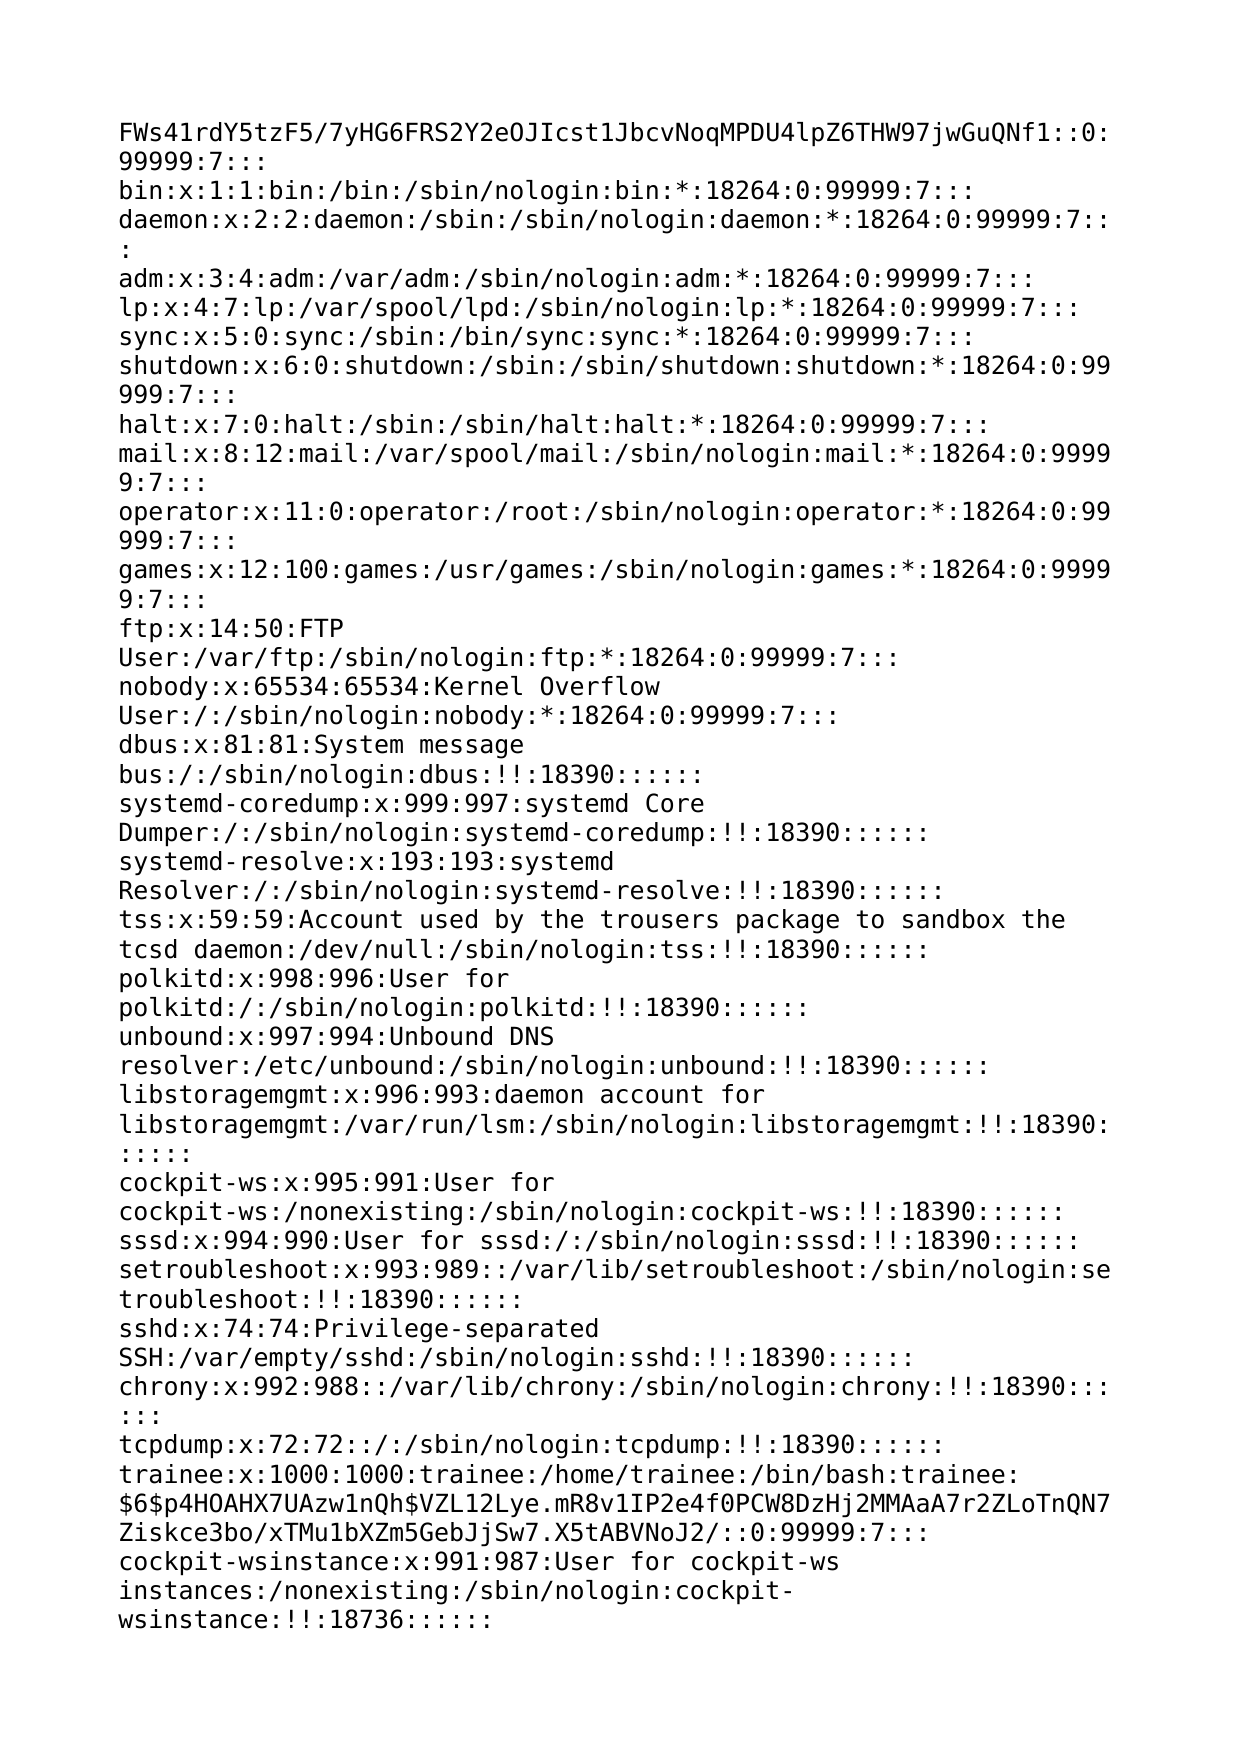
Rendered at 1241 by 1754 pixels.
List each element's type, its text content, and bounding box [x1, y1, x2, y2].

text FWs41rdY5tzF5/7yHG6FRS2Y2eOJIcst1JbcvNoqMPDU4lpZ6THW97jwGuQNf1::0:99999:7::: bin:x:1:1:bin:/bin:/sbin/nologin:bin:*:18264:0:99999:7::: daemon:x:2:2:daemon:/sbin:/sbin/nologin:daemon:*:18264:0:99999:7::: adm:x:3:4:adm:/var/adm:/sbin/nologin:adm:*:18264:0:99999:7::: lp:x:4:7:lp:/var/spool/lpd:/sbin/nologin:lp:*:18264:0:99999:7::: sync:x:5:0:sync:/sbin:/bin/sync:sync:*:18264:0:99999:7::: shutdown:x:6:0:shutdown:/sbin:/sbin/shutdown:shutdown:*:18264:0:99999:7::: halt:x:7:0:halt:/sbin:/sbin/halt:halt:*:18264:0:99999:7::: mail:x:8:12:mail:/var/spool/mail:/sbin/nologin:mail:*:18264:0:99999:7::: operator:x:11:0:operator:/root:/sbin/nologin:operator:*:18264:0:99999:7::: games:x:12:100:games:/usr/games:/sbin/nologin:games:*:18264:0:99999:7::: ftp:x:14:50:FTP User:/var/ftp:/sbin/nologin:ftp:*:18264:0:99999:7::: nobody:x:65534:65534:Kernel Overflow User:/:/sbin/nologin:nobody:*:18264:0:99999:7::: dbus:x:81:81:System message bus:/:/sbin/nologin:dbus:!!:18390:::::: systemd-coredump:x:999:997:systemd Core Dumper:/:/sbin/nologin:systemd-coredump:!!:18390:::::: systemd-resolve:x:193:193:systemd Resolver:/:/sbin/nologin:systemd-resolve:!!:18390:::::: tss:x:59:59:Account used by the trousers package to sandbox the tcsd daemon:/dev/null:/sbin/nologin:tss:!!:18390:::::: polkitd:x:998:996:User for polkitd:/:/sbin/nologin:polkitd:!!:18390:::::: unbound:x:997:994:Unbound DNS resolver:/etc/unbound:/sbin/nologin:unbound:!!:18390:::::: libstoragemgmt:x:996:993:daemon account for libstoragemgmt:/var/run/lsm:/sbin/nologin:libstoragemgmt:!!:18390:::::: cockpit-ws:x:995:991:User for cockpit-ws:/nonexisting:/sbin/nologin:cockpit-ws:!!:18390:::::: sssd:x:994:990:User for sssd:/:/sbin/nologin:sssd:!!:18390:::::: setroubleshoot:x:993:989::/var/lib/setroubleshoot:/sbin/nologin:setroubleshoot:!!:18390:::::: sshd:x:74:74:Privilege-separated SSH:/var/empty/sshd:/sbin/nologin:sshd:!!:18390:::::: chrony:x:992:988::/var/lib/chrony:/sbin/nologin:chrony:!!:18390:::::: tcpdump:x:72:72::/:/sbin/nologin:tcpdump:!!:18390:::::: trainee:x:1000:1000:trainee:/home/trainee:/bin/bash:trainee:$6$p4HOAHX7UAzw1nQh$VZL12Lye.mR8v1IP2e4f0PCW8DzHj2MMAaA7r2ZLoTnQN7Ziskce3bo/xTMu1bXZm5GebJjSw7.X5tABVNoJ2/::0:99999:7::: cockpit-wsinstance:x:991:987:User for cockpit-ws instances:/nonexisting:/sbin/nologin:cockpit-wsinstance:!!:18736:::::: [118, 118, 1122, 1635]
